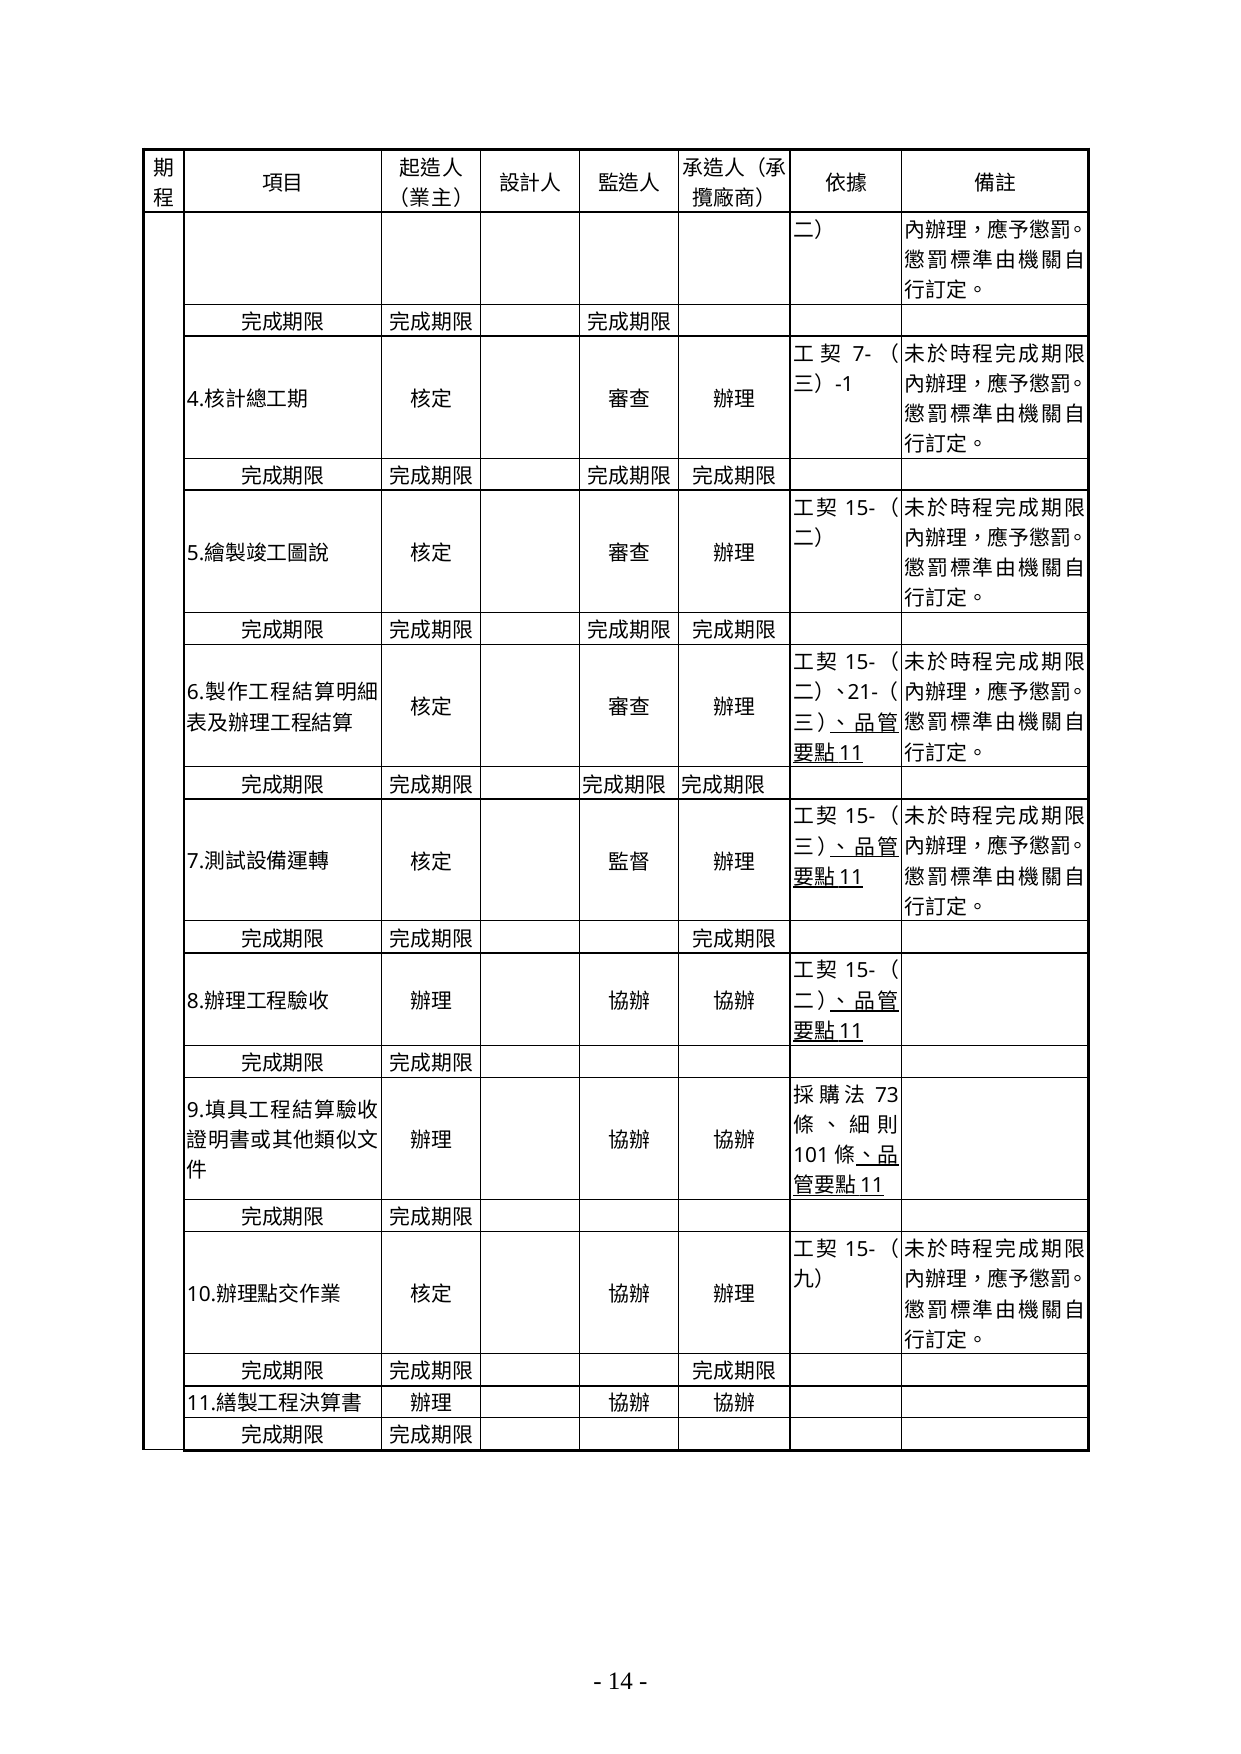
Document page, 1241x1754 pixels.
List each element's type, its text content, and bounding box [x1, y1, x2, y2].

table_cell [481, 1418, 579, 1449]
table_cell 6.製作工程結算明細表及辦理工程結算 [185, 645, 381, 766]
table_cell 完成期限 [580, 305, 678, 335]
table_cell 審查 [580, 645, 678, 766]
table_header 承造人（承攬廠商） [679, 151, 789, 211]
table_cell 未於時程完成期限內辦理，應予懲罰。 懲罰標準由機關自行訂定。 [902, 491, 1087, 612]
table_cell 完成期限 [580, 459, 678, 489]
table_cell 協辦 [679, 954, 789, 1044]
table_cell [679, 1200, 789, 1231]
table_cell [481, 645, 579, 766]
table_cell [580, 921, 678, 952]
table_cell [902, 1418, 1087, 1449]
table_cell 完成期限 [679, 767, 789, 798]
table_cell [185, 213, 381, 303]
table_cell [902, 613, 1087, 643]
table_cell 辦理 [679, 337, 789, 458]
table_cell 辦理 [679, 800, 789, 920]
table_cell [791, 1200, 901, 1231]
table_cell [481, 305, 579, 335]
table_cell 未於時程完成期限內辦理，應予懲罰。 懲罰標準由機關自行訂定。 [902, 337, 1087, 458]
table_cell [481, 613, 579, 643]
table_cell 4.核計總工期 [185, 337, 381, 458]
table_cell 完成期限 [185, 1418, 381, 1449]
table_cell 完成期限 [382, 613, 480, 643]
table_cell 協辦 [580, 1078, 678, 1199]
table_cell [791, 613, 901, 643]
table_cell [791, 1418, 901, 1449]
table_cell [902, 1354, 1087, 1385]
table_cell 完成期限 [382, 921, 480, 952]
table_cell [679, 1046, 789, 1076]
table_cell 未於時程完成期限內辦理，應予懲罰。 懲罰標準由機關自行訂定。 [902, 1232, 1087, 1353]
table_cell [481, 337, 579, 458]
table_cell [791, 921, 901, 952]
table_header 備註 [902, 151, 1087, 211]
table_cell [580, 1418, 678, 1449]
table_cell [481, 213, 579, 303]
table_header 設計人 [481, 151, 579, 211]
table_cell 工契15-（三）、品管要點11 [791, 800, 901, 920]
table_cell 工契7-（三）-1 [791, 337, 901, 458]
table_cell [481, 491, 579, 612]
table_cell 未於時程完成期限內辦理，應予懲罰。 懲罰標準由機關自行訂定。 [902, 800, 1087, 920]
table_cell 核定 [382, 1232, 480, 1353]
table_header 起造人（業主） [382, 151, 480, 211]
table_cell [791, 305, 901, 335]
table_cell [481, 459, 579, 489]
table_cell 工契15-（二） [791, 491, 901, 612]
table_cell [791, 1354, 901, 1385]
table_cell [791, 459, 901, 489]
table_cell 完成期限 [185, 1200, 381, 1231]
table_cell 完成期限 [185, 305, 381, 335]
table_cell 辦理 [382, 1387, 480, 1417]
table_cell 核定 [382, 645, 480, 766]
table_cell 完成期限 [382, 1354, 480, 1385]
table_cell [481, 1354, 579, 1385]
table_cell 完成期限 [185, 767, 381, 798]
table_cell [481, 921, 579, 952]
table_cell [679, 1418, 789, 1449]
table_cell 完成期限 [679, 1354, 789, 1385]
table_cell [902, 459, 1087, 489]
table_cell 監督 [580, 800, 678, 920]
table_cell 9.填具工程結算驗收證明書或其他類似文件 [185, 1078, 381, 1199]
table_header 監造人 [580, 151, 678, 211]
table_cell [902, 1078, 1087, 1199]
table_cell [481, 1232, 579, 1353]
table_cell [481, 954, 579, 1044]
table_cell 工契15-（二）、21-（三）、品管要點11 [791, 645, 901, 766]
table_cell 完成期限 [382, 305, 480, 335]
table_cell 完成期限 [185, 1046, 381, 1076]
table_cell 協辦 [580, 1232, 678, 1353]
table_cell [791, 1046, 901, 1076]
table_cell 完成期限 [580, 767, 678, 798]
table_cell [580, 1200, 678, 1231]
table_cell 協辦 [580, 1387, 678, 1417]
table_cell 完成期限 [679, 613, 789, 643]
table_cell [902, 767, 1087, 798]
table_cell 未於時程完成期限內辦理，應予懲罰。 懲罰標準由機關自行訂定。 [902, 645, 1087, 766]
table_cell 8.辦理工程驗收 [185, 954, 381, 1044]
table_cell 完成期限 [185, 613, 381, 643]
table_cell [481, 767, 579, 798]
table_cell 完成期限 [382, 1046, 480, 1076]
table_cell 10.辦理點交作業 [185, 1232, 381, 1353]
table_cell 核定 [382, 337, 480, 458]
table_cell [902, 954, 1087, 1044]
table_cell 審查 [580, 491, 678, 612]
table_cell [481, 1200, 579, 1231]
table_cell 協辦 [679, 1387, 789, 1417]
table_cell 完成期限 [185, 1354, 381, 1385]
table_cell [902, 305, 1087, 335]
table_cell 內辦理，應予懲罰。 懲罰標準由機關自行訂定。 [902, 213, 1087, 303]
table_cell [145, 213, 183, 1449]
table_cell 完成期限 [580, 613, 678, 643]
table_cell [791, 1387, 901, 1417]
table_cell 完成期限 [679, 459, 789, 489]
table_header 依據 [791, 151, 901, 211]
table_cell 完成期限 [382, 1418, 480, 1449]
table_cell [580, 1046, 678, 1076]
table_cell 完成期限 [185, 921, 381, 952]
table_cell 完成期限 [382, 767, 480, 798]
table_cell [580, 1354, 678, 1385]
table_cell 完成期限 [185, 459, 381, 489]
table_cell 完成期限 [382, 459, 480, 489]
table_cell 完成期限 [382, 1200, 480, 1231]
table_cell [902, 921, 1087, 952]
table_cell 協辦 [679, 1078, 789, 1199]
table_header 項目 [185, 151, 381, 211]
table_cell [580, 213, 678, 303]
table_cell 審查 [580, 337, 678, 458]
table_cell 辦理 [382, 954, 480, 1044]
table_cell 採購法73條、細則101條、品管要點11 [791, 1078, 901, 1199]
table_cell 核定 [382, 800, 480, 920]
table_cell [902, 1046, 1087, 1076]
table_cell 二） [791, 213, 901, 303]
table_cell [382, 213, 480, 303]
table_cell [679, 305, 789, 335]
table_cell [481, 800, 579, 920]
table_cell [902, 1200, 1087, 1231]
table_cell 完成期限 [679, 921, 789, 952]
table_cell 11.繕製工程決算書 [185, 1387, 381, 1417]
table_cell 工契15-（二）、品管要點11 [791, 954, 901, 1044]
table_cell [481, 1387, 579, 1417]
table_header 期程 [145, 151, 183, 211]
table_cell 核定 [382, 491, 480, 612]
table_cell 辦理 [679, 645, 789, 766]
table_cell [481, 1078, 579, 1199]
table_cell 辦理 [382, 1078, 480, 1199]
table_cell 辦理 [679, 1232, 789, 1353]
table_cell 5.繪製竣工圖說 [185, 491, 381, 612]
table_cell [902, 1387, 1087, 1417]
table_cell 工契15-（九） [791, 1232, 901, 1353]
table_cell [481, 1046, 579, 1076]
table_cell [791, 767, 901, 798]
table_cell 協辦 [580, 954, 678, 1044]
table_cell 辦理 [679, 491, 789, 612]
table_cell [679, 213, 789, 303]
table_cell 7.測試設備運轉 [185, 800, 381, 920]
